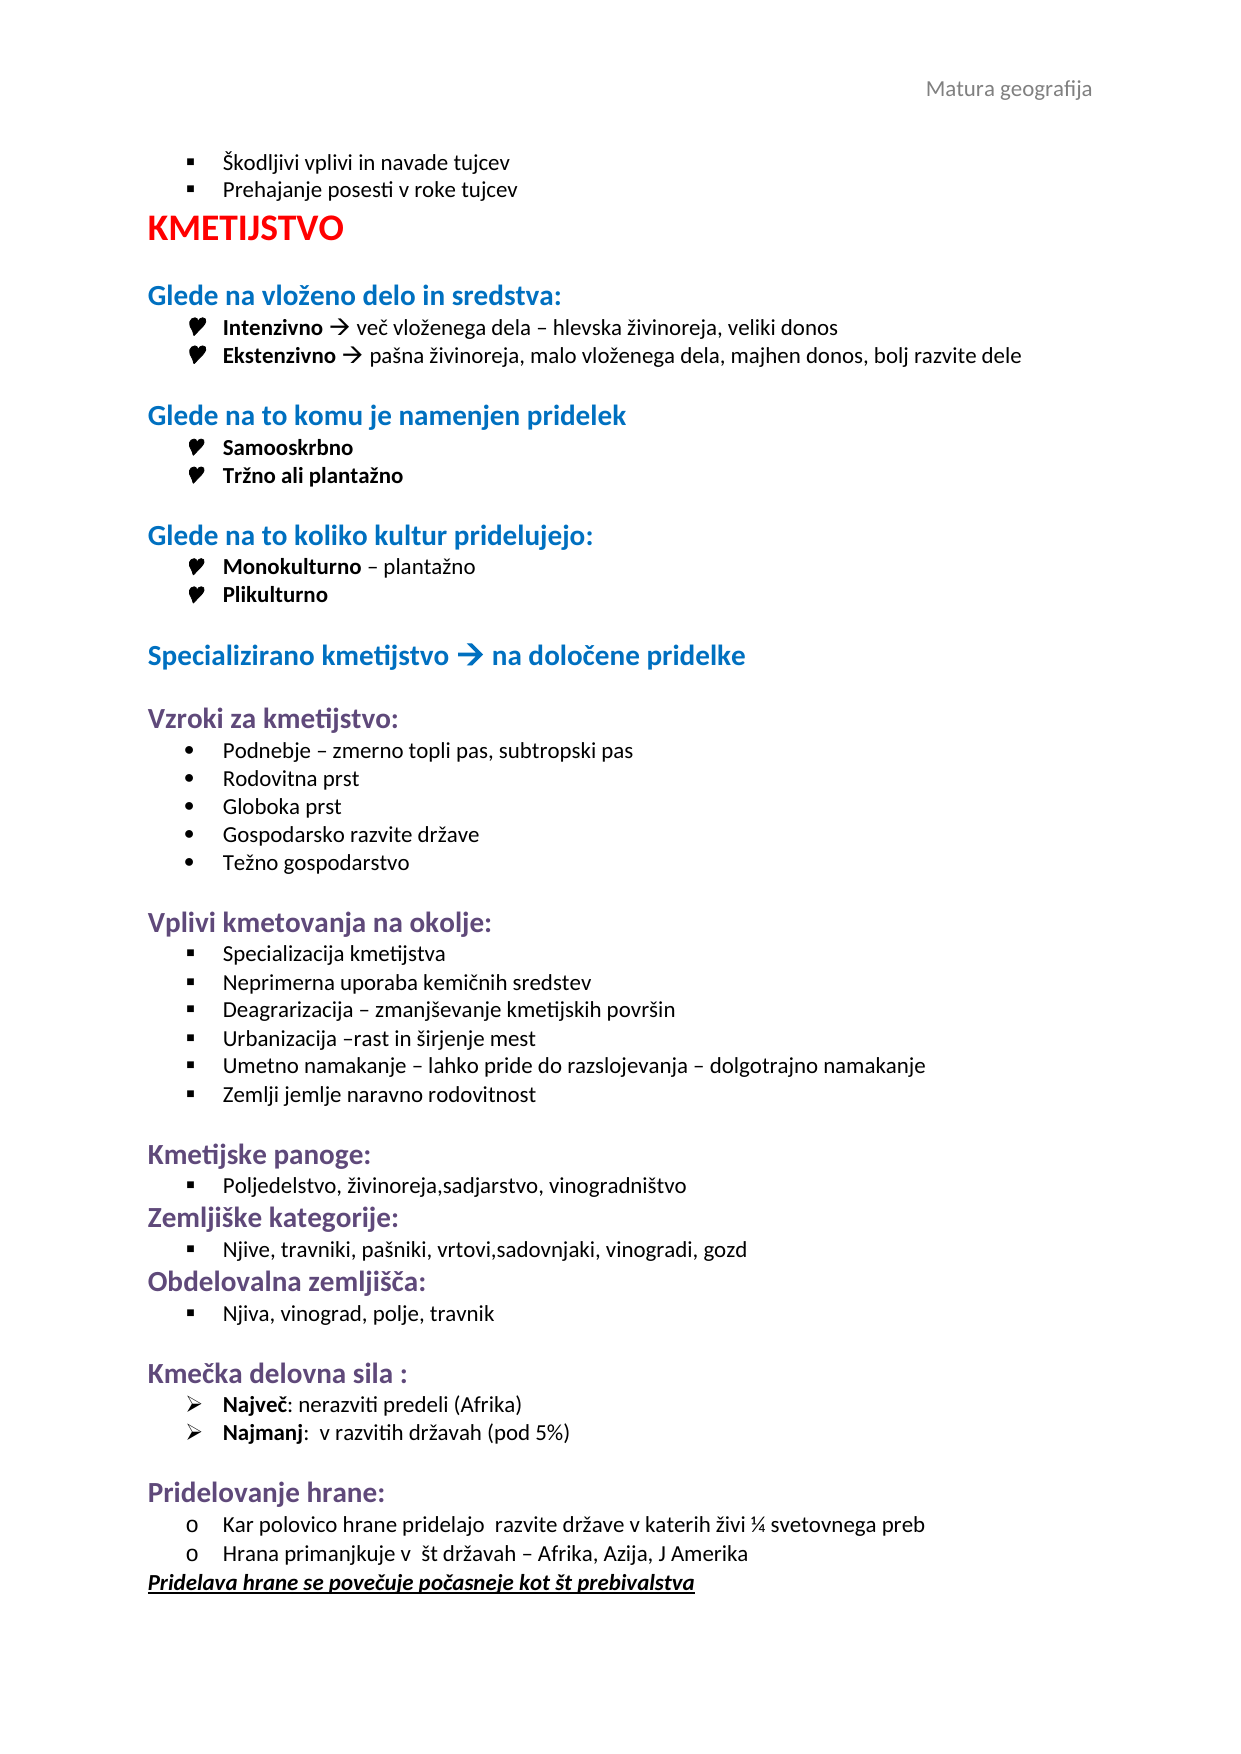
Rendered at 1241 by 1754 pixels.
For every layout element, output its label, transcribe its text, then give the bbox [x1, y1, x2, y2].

list Gospodarsko razvite države [185, 820, 1093, 848]
list Podnebje – zmerno topli pas, subtropski pas [185, 736, 1093, 764]
text Glede na to komu je namenjen pridelek [148, 397, 1093, 433]
list Največ: nerazviti predeli (Afrika) [185, 1390, 1093, 1418]
list Kar polovico hrane pridelajo razvite države v katerih živi ¼ svetovnega preb [185, 1510, 1093, 1539]
list Urbanizacija –rast in širjenje mest [185, 1024, 1093, 1052]
list Zemlji jemlje naravno rodovitnost [185, 1080, 1093, 1108]
text Vplivi kmetovanja na okolje: [148, 904, 1093, 939]
list Tržno ali plantažno [185, 461, 1093, 489]
list Njiva, vinograd, polje, travnik [185, 1299, 1093, 1327]
list Monokulturno – plantažno [185, 552, 1093, 581]
text Vzroki za kmetijstvo: [148, 700, 1093, 736]
list Škodljivi vplivi in navade tujcev [185, 148, 1093, 176]
list Rodovitna prst [185, 764, 1093, 792]
list Najmanj: v razvitih državah (pod 5%) [185, 1418, 1093, 1446]
text Pridelava hrane se povečuje počasneje kot št prebivalstva [148, 1568, 1093, 1596]
list Samooskrbno [185, 433, 1093, 461]
list Globoka prst [185, 792, 1093, 820]
text Obdelovalna zemljišča: [148, 1263, 1093, 1299]
text Zemljiške kategorije: [148, 1199, 1093, 1235]
list Intenzivno  več vloženega dela – hlevska živinoreja, veliki donos [185, 313, 1093, 341]
text Kmetijske panoge: [148, 1136, 1093, 1171]
text KMETIJSTVO [148, 204, 1093, 249]
list Deagrarizacija – zmanjševanje kmetijskih površin [185, 996, 1093, 1024]
list Neprimerna uporaba kemičnih sredstev [185, 968, 1093, 996]
text Specializirano kmetijstvo  na določene pridelke [148, 637, 1093, 672]
text Glede na to koliko kultur pridelujejo: [148, 517, 1093, 552]
list Poljedelstvo, živinoreja,sadjarstvo, vinogradništvo [185, 1171, 1093, 1199]
text Pridelovanje hrane: [148, 1474, 1093, 1510]
text Glede na vloženo delo in sredstva: [148, 277, 1093, 313]
text Kmečka delovna sila : [148, 1355, 1093, 1390]
list Njive, travniki, pašniki, vrtovi,sadovnjaki, vinogradi, gozd [185, 1235, 1093, 1263]
list Specializacija kmetijstva [185, 939, 1093, 968]
list Umetno namakanje – lahko pride do razslojevanja – dolgotrajno namakanje [185, 1052, 1093, 1080]
list Ekstenzivno  pašna živinoreja, malo vloženega dela, majhen donos, bolj razvite dele [185, 341, 1093, 369]
list Hrana primanjkuje v št državah – Afrika, Azija, J Amerika [185, 1539, 1093, 1568]
list Plikulturno [185, 581, 1093, 608]
list Prehajanje posesti v roke tujcev [185, 176, 1093, 204]
list Težno gospodarstvo [185, 848, 1093, 876]
